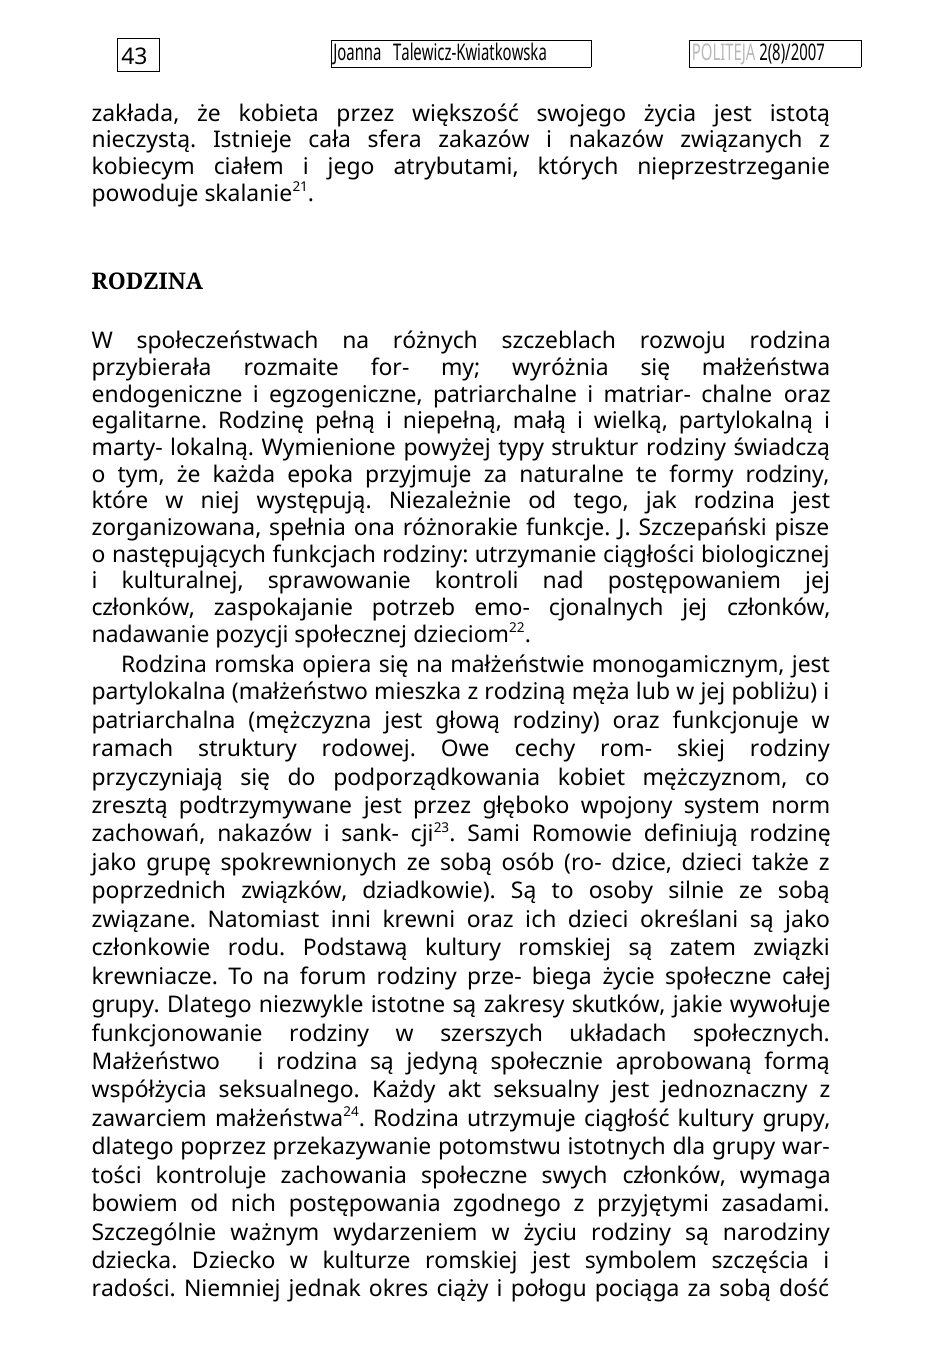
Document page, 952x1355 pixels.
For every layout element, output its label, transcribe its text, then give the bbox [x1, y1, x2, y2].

text zakłada, że kobieta przez większość swojego życia jest istotą nieczystą. Istnieje cała sfera zakazów i nakazów związanych z kobiecym ciałem i jego atrybutami, których nieprzestrzeganie powoduje skalanie21. [91, 100, 830, 206]
subtitle RODZINA [91, 265, 841, 296]
text Rodzina romska opiera się na małżeństwie monogamicznym, jest partylokalna (małżeństwo mieszka z rodziną męża lub w jej pobliżu) i patriarchalna (mężczyzna jest głową rodziny) oraz funkcjonuje w ramach struktury rodowej. Owe cechy rom- skiej rodziny przyczyniają się do podporządkowania kobiet mężczyznom, co zresztą podtrzymywane jest przez głęboko wpojony system norm zachowań, nakazów i sank- cji23. Sami Romowie definiują rodzinę jako grupę spokrewnionych ze sobą osób (ro- dzice, dzieci także z poprzednich związków, dziadkowie). Są to osoby silnie ze sobą związane. Natomiast inni krewni oraz ich dzieci określani są jako członkowie rodu. Podstawą kultury romskiej są zatem związki krewniacze. To na forum rodziny prze- biega życie społeczne całej grupy. Dlatego niezwykle istotne są zakresy skutków, jakie wywołuje funkcjonowanie rodziny w szerszych układach społecznych. Małżeństwo i rodzina są jedyną społecznie aprobowaną formą współżycia seksualnego. Każdy akt seksualny jest jednoznaczny z zawarciem małżeństwa24. Rodzina utrzymuje ciągłość kultury grupy, dlatego poprzez przekazywanie potomstwu istotnych dla grupy war- tości kontroluje zachowania społeczne swych członków, wymaga bowiem od nich postępowania zgodnego z przyjętymi zasadami. Szczególnie ważnym wydarzeniem w życiu rodziny są narodziny dziecka. Dziecko w kulturze romskiej jest symbolem szczęścia i radości. Niemniej jednak okres ciąży i połogu pociąga za sobą dość duże konsekwencje dla kobiety. W przeszłości kobieta romska w okresie ciąży nie mogła przebywać wśród mężczyzn, a nawet przechodzić obok nich. Powinna była ukrywać ciążę pod szerokimi sukniami, gdyż dla Romów jest to stan tzw. nieczystości. Kobieta [91, 649, 830, 1304]
text W społeczeństwach na różnych szczeblach rozwoju rodzina przybierała rozmaite for- my; wyróżnia się małżeństwa endogeniczne i egzogeniczne, patriarchalne i matriar- chalne oraz egalitarne. Rodzinę pełną i niepełną, małą i wielką, partylokalną i marty- lokalną. Wymienione powyżej typy struktur rodziny świadczą o tym, że każda epoka przyjmuje za naturalne te formy rodziny, które w niej występują. Niezależnie od tego, jak rodzina jest zorganizowana, spełnia ona różnorakie funkcje. J. Szczepański pisze o następujących funkcjach rodziny: utrzymanie ciągłości biologicznej i kulturalnej, sprawowanie kontroli nad postępowaniem jej członków, zaspokajanie potrzeb emo- cjonalnych jej członków, nadawanie pozycji społecznej dzieciom22. [91, 328, 830, 648]
